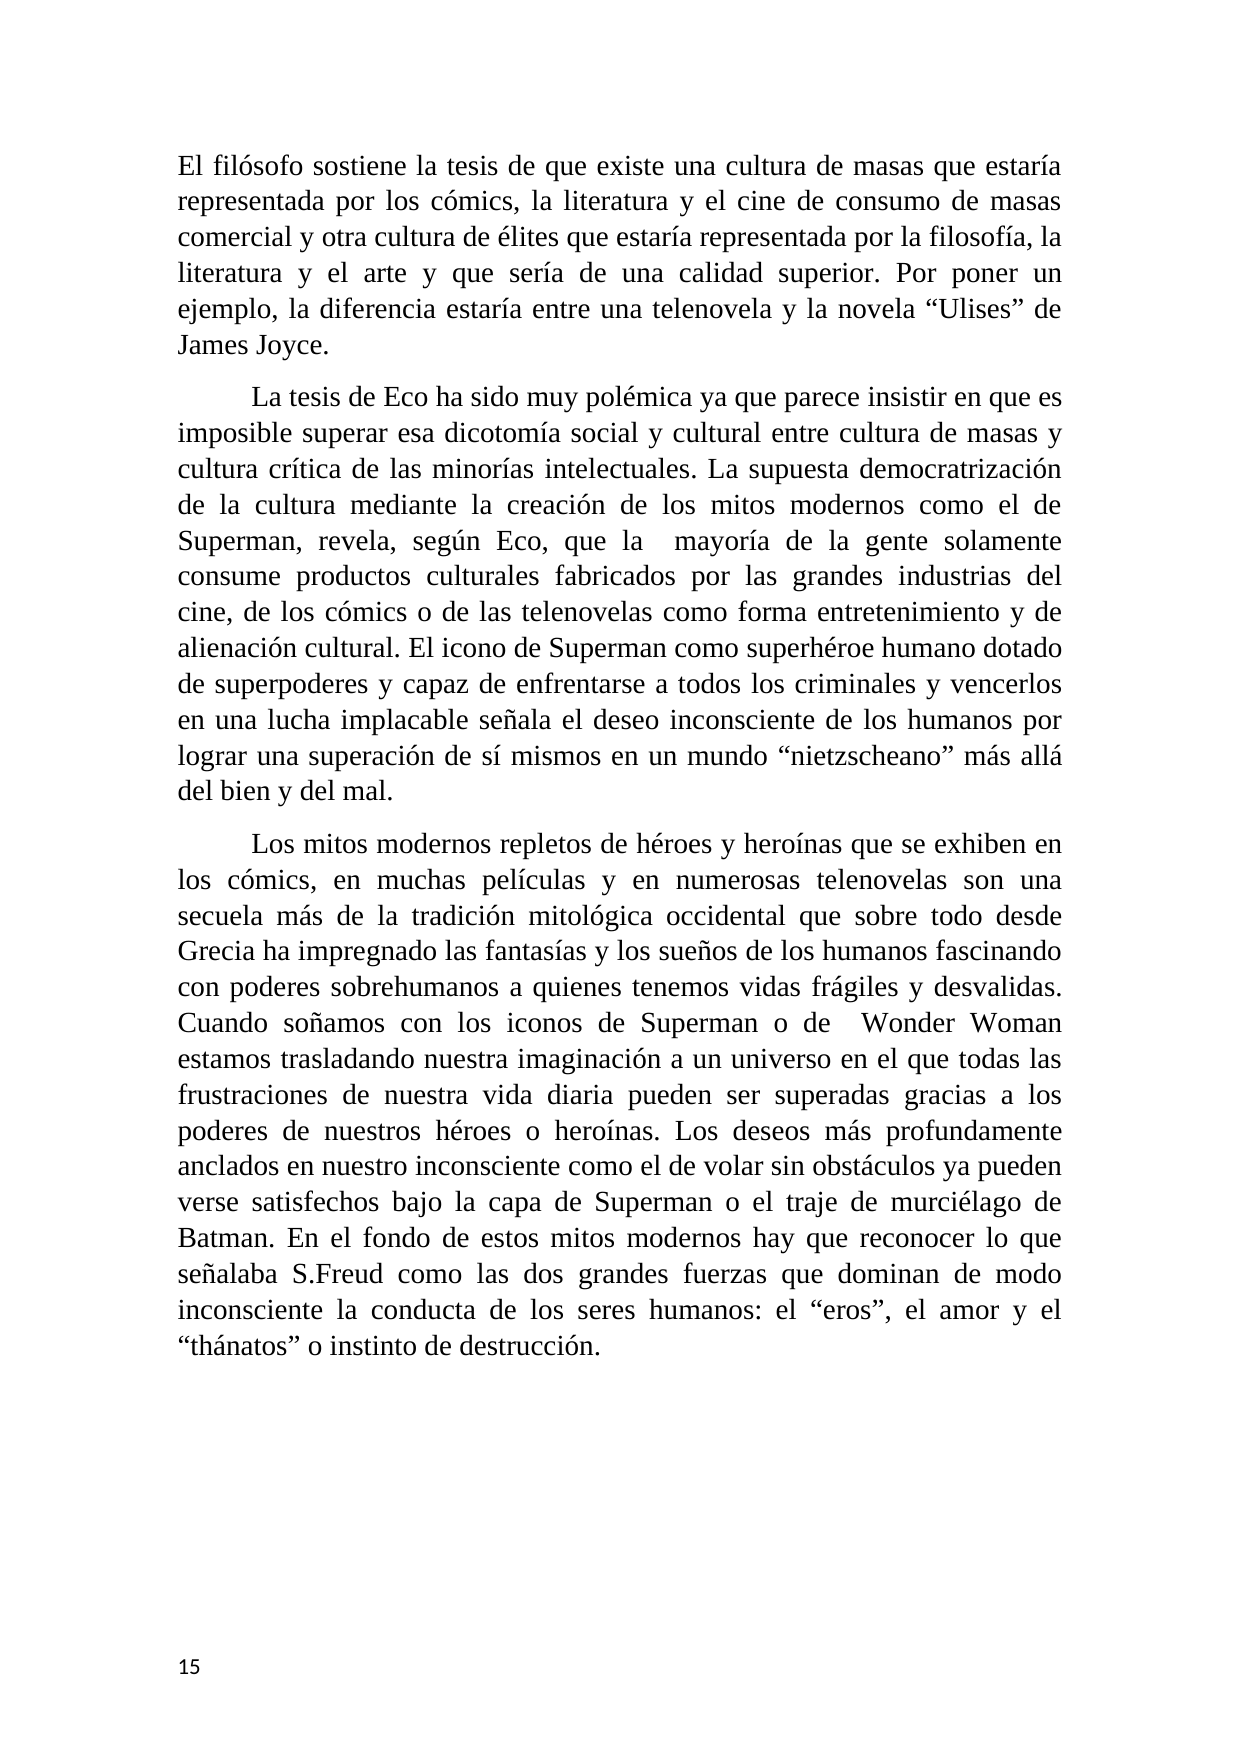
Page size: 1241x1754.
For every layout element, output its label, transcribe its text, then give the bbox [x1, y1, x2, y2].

text Los mitos modernos repletos de héroes y heroínas que se exhiben en los cómics, en muchas películas y en numerosas telenovelas son una secuela más de la tradición mitológica occidental que sobre todo desde Grecia ha impregnado las fantasías y los sueños de los humanos fascinando con poderes sobrehumanos a quienes tenemos vidas frágiles y desvalidas. Cuando soñamos con los iconos de Superman o de Wonder Woman estamos trasladando nuestra imaginación a un universo en el que todas las frustraciones de nuestra vida diaria pueden ser superadas gracias a los poderes de nuestros héroes o heroínas. Los deseos más profundamente anclados en nuestro inconsciente como el de volar sin obstáculos ya pueden verse satisfechos bajo la capa de Superman o el traje de murciélago de Batman. En el fondo de estos mitos modernos hay que reconocer lo que señalaba S.Freud como las dos grandes fuerzas que dominan de modo inconsciente la conducta de los seres humanos: el “eros”, el amor y el “thánatos” o instinto de destrucción. [177, 826, 1063, 1361]
text La tesis de Eco ha sido muy polémica ya que parece insistir en que es imposible superar esa dicotomía social y cultural entre cultura de masas y cultura crítica de las minorías intelectuales. La supuesta democratrización de la cultura mediante la creación de los mitos modernos como el de Superman, revela, según Eco, que la mayoría de la gente solamente consume productos culturales fabricados por las grandes industrias del cine, de los cómics o de las telenovelas como forma entretenimiento y de alienación cultural. El icono de Superman como superhéroe humano dotado de superpoderes y capaz de enfrentarse a todos los criminales y vencerlos en una lucha implacable señala el deseo inconsciente de los humanos por lograr una superación de sí mismos en un mundo “nietzscheano” más allá del bien y del mal. [177, 379, 1063, 807]
text El filósofo sostiene la tesis de que existe una cultura de masas que estaría representada por los cómics, la literatura y el cine de consumo de masas comercial y otra cultura de élites que estaría representada por la filosofía, la literatura y el arte y que sería de una calidad superior. Por poner un ejemplo, la diferencia estaría entre una telenovela y la novela “Ulises” de James Joyce. [177, 148, 1063, 360]
